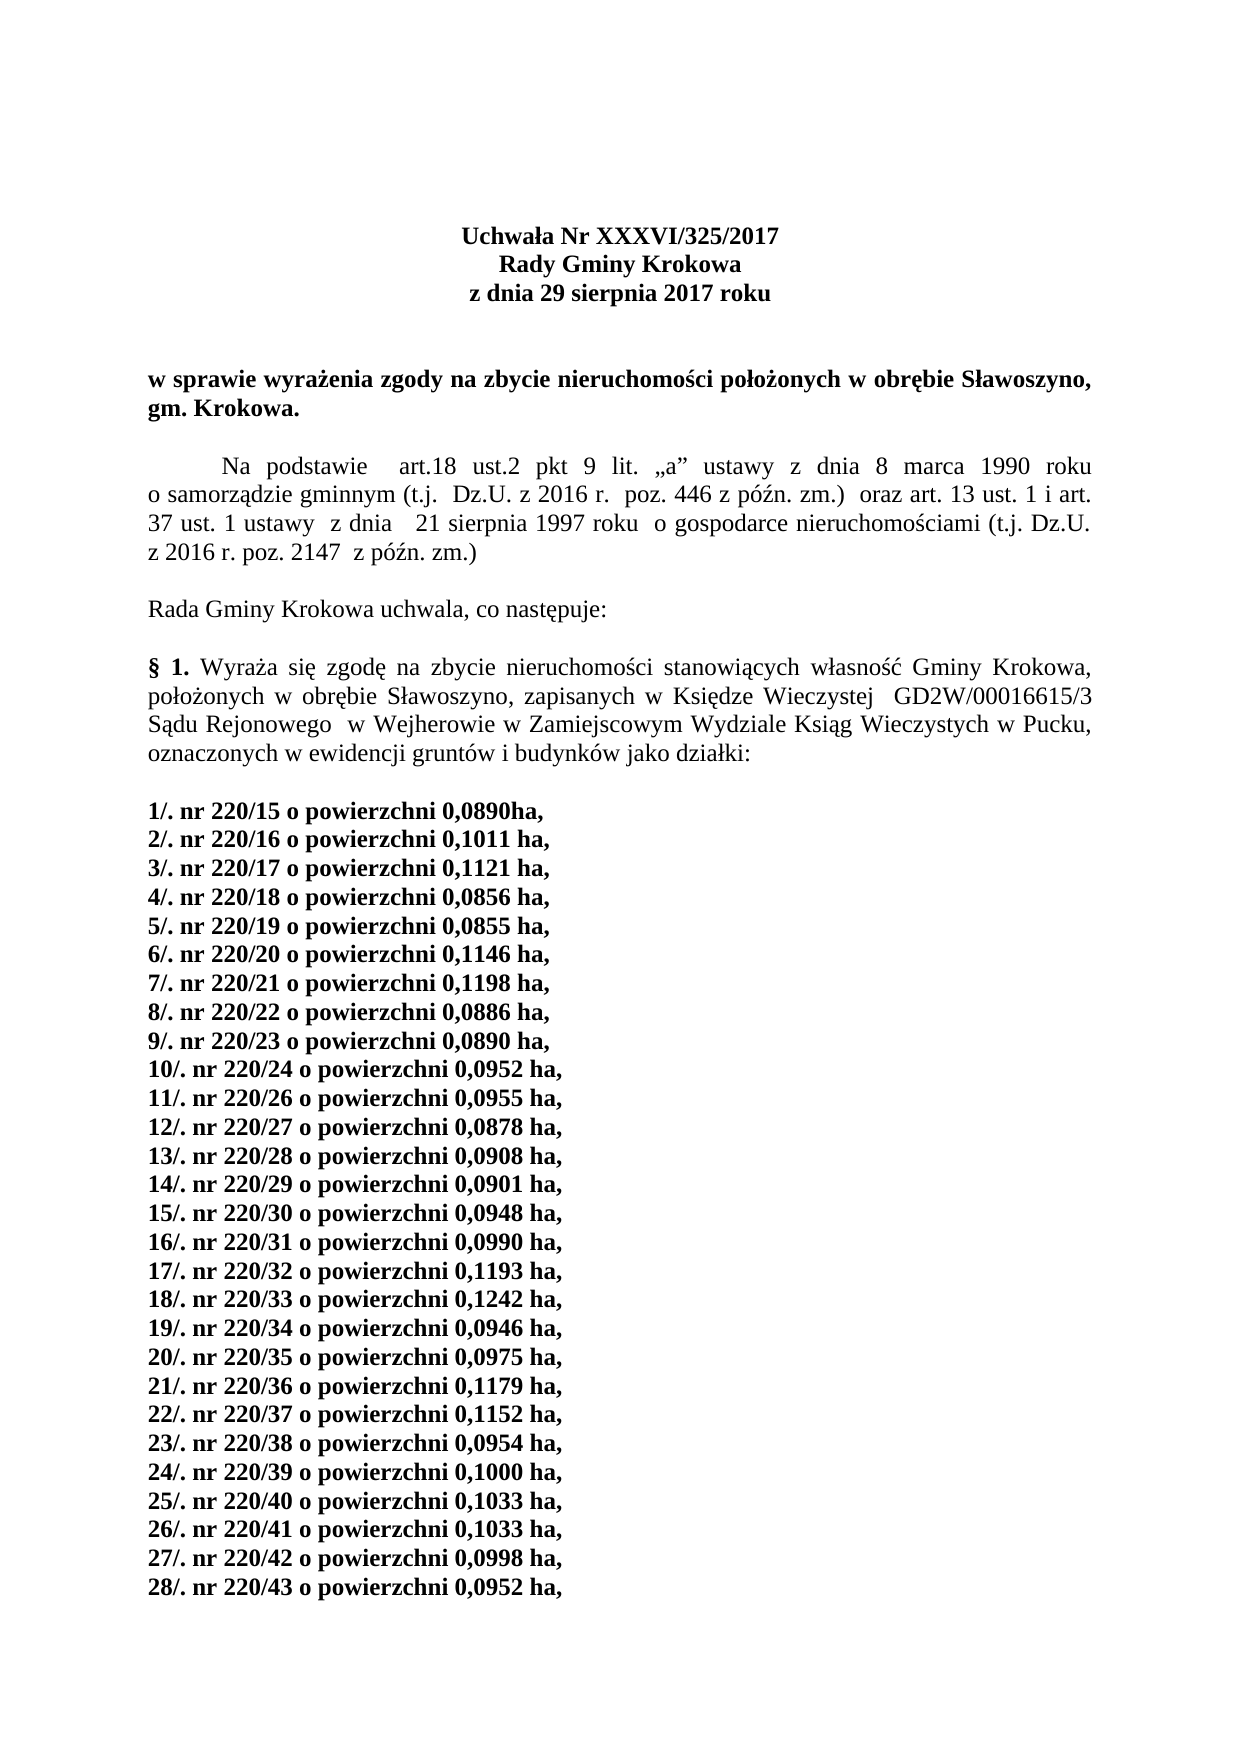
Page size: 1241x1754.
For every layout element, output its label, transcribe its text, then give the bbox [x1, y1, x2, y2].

text 6/. nr 220/20 o powierzchni 0,1146 ha, [148, 939, 1093, 968]
text 13/. nr 220/28 o powierzchni 0,0908 ha, [148, 1141, 1093, 1169]
text Rada Gminy Krokowa uchwala, co następuje: [148, 594, 1093, 623]
text Rady Gminy Krokowa [148, 249, 1093, 278]
text 19/. nr 220/34 o powierzchni 0,0946 ha, [148, 1313, 1093, 1342]
text 26/. nr 220/41 o powierzchni 0,1033 ha, [148, 1514, 1093, 1543]
text 12/. nr 220/27 o powierzchni 0,0878 ha, [148, 1112, 1093, 1141]
text 20/. nr 220/35 o powierzchni 0,0975 ha, [148, 1342, 1093, 1371]
text 27/. nr 220/42 o powierzchni 0,0998 ha, [148, 1543, 1093, 1572]
text 17/. nr 220/32 o powierzchni 0,1193 ha, [148, 1256, 1093, 1284]
text 16/. nr 220/31 o powierzchni 0,0990 ha, [148, 1227, 1093, 1256]
text 23/. nr 220/38 o powierzchni 0,0954 ha, [148, 1428, 1093, 1457]
text 11/. nr 220/26 o powierzchni 0,0955 ha, [148, 1083, 1093, 1112]
text 14/. nr 220/29 o powierzchni 0,0901 ha, [148, 1169, 1093, 1198]
text 4/. nr 220/18 o powierzchni 0,0856 ha, [148, 882, 1093, 911]
text 28/. nr 220/43 o powierzchni 0,0952 ha, [148, 1572, 1093, 1601]
text 2/. nr 220/16 o powierzchni 0,1011 ha, [148, 824, 1093, 853]
text 21/. nr 220/36 o powierzchni 0,1179 ha, [148, 1371, 1093, 1399]
text z dnia 29 sierpnia 2017 roku [148, 278, 1093, 307]
text 1/. nr 220/15 o powierzchni 0,0890ha, [148, 796, 1093, 824]
text 7/. nr 220/21 o powierzchni 0,1198 ha, [148, 968, 1093, 997]
text 8/. nr 220/22 o powierzchni 0,0886 ha, [148, 997, 1093, 1026]
text 3/. nr 220/17 o powierzchni 0,1121 ha, [148, 853, 1093, 882]
text 22/. nr 220/37 o powierzchni 0,1152 ha, [148, 1399, 1093, 1428]
text § 1. Wyraża się zgodę na zbycie nieruchomości stanowiących własność Gminy Krokowa, położonych w obrębie Sławoszyno, zapisanych w Księdze Wieczystej GD2W/00016615/3 Sądu Rejonowego w Wejherowie w Zamiejscowym Wydziale Ksiąg Wieczystych w Pucku, oznaczonych w ewidencji gruntów i budynków jako działki: [148, 652, 1093, 767]
text Uchwała Nr XXXVI/325/2017 [148, 221, 1093, 249]
text 5/. nr 220/19 o powierzchni 0,0855 ha, [148, 911, 1093, 939]
text 10/. nr 220/24 o powierzchni 0,0952 ha, [148, 1054, 1093, 1083]
text w sprawie wyrażenia zgody na zbycie nieruchomości położonych w obrębie Sławoszyno, gm. Krokowa. [148, 364, 1093, 422]
text 18/. nr 220/33 o powierzchni 0,1242 ha, [148, 1284, 1093, 1313]
text 24/. nr 220/39 o powierzchni 0,1000 ha, [148, 1457, 1093, 1486]
text 25/. nr 220/40 o powierzchni 0,1033 ha, [148, 1486, 1093, 1514]
text 9/. nr 220/23 o powierzchni 0,0890 ha, [148, 1026, 1093, 1054]
text Na podstawie art.18 ust.2 pkt 9 lit. „a” ustawy z dnia 8 marca 1990 roku o samorządzie gminnym (t.j. Dz.U. z 2016 r. poz. 446 z późn. zm.) oraz art. 13 ust. 1 i art. 37 ust. 1 ustawy z dnia 21 sierpnia 1997 roku o gospodarce nieruchomościami (t.j. Dz.U. z 2016 r. poz. 2147 z późn. zm.) [148, 451, 1093, 566]
text 15/. nr 220/30 o powierzchni 0,0948 ha, [148, 1198, 1093, 1227]
